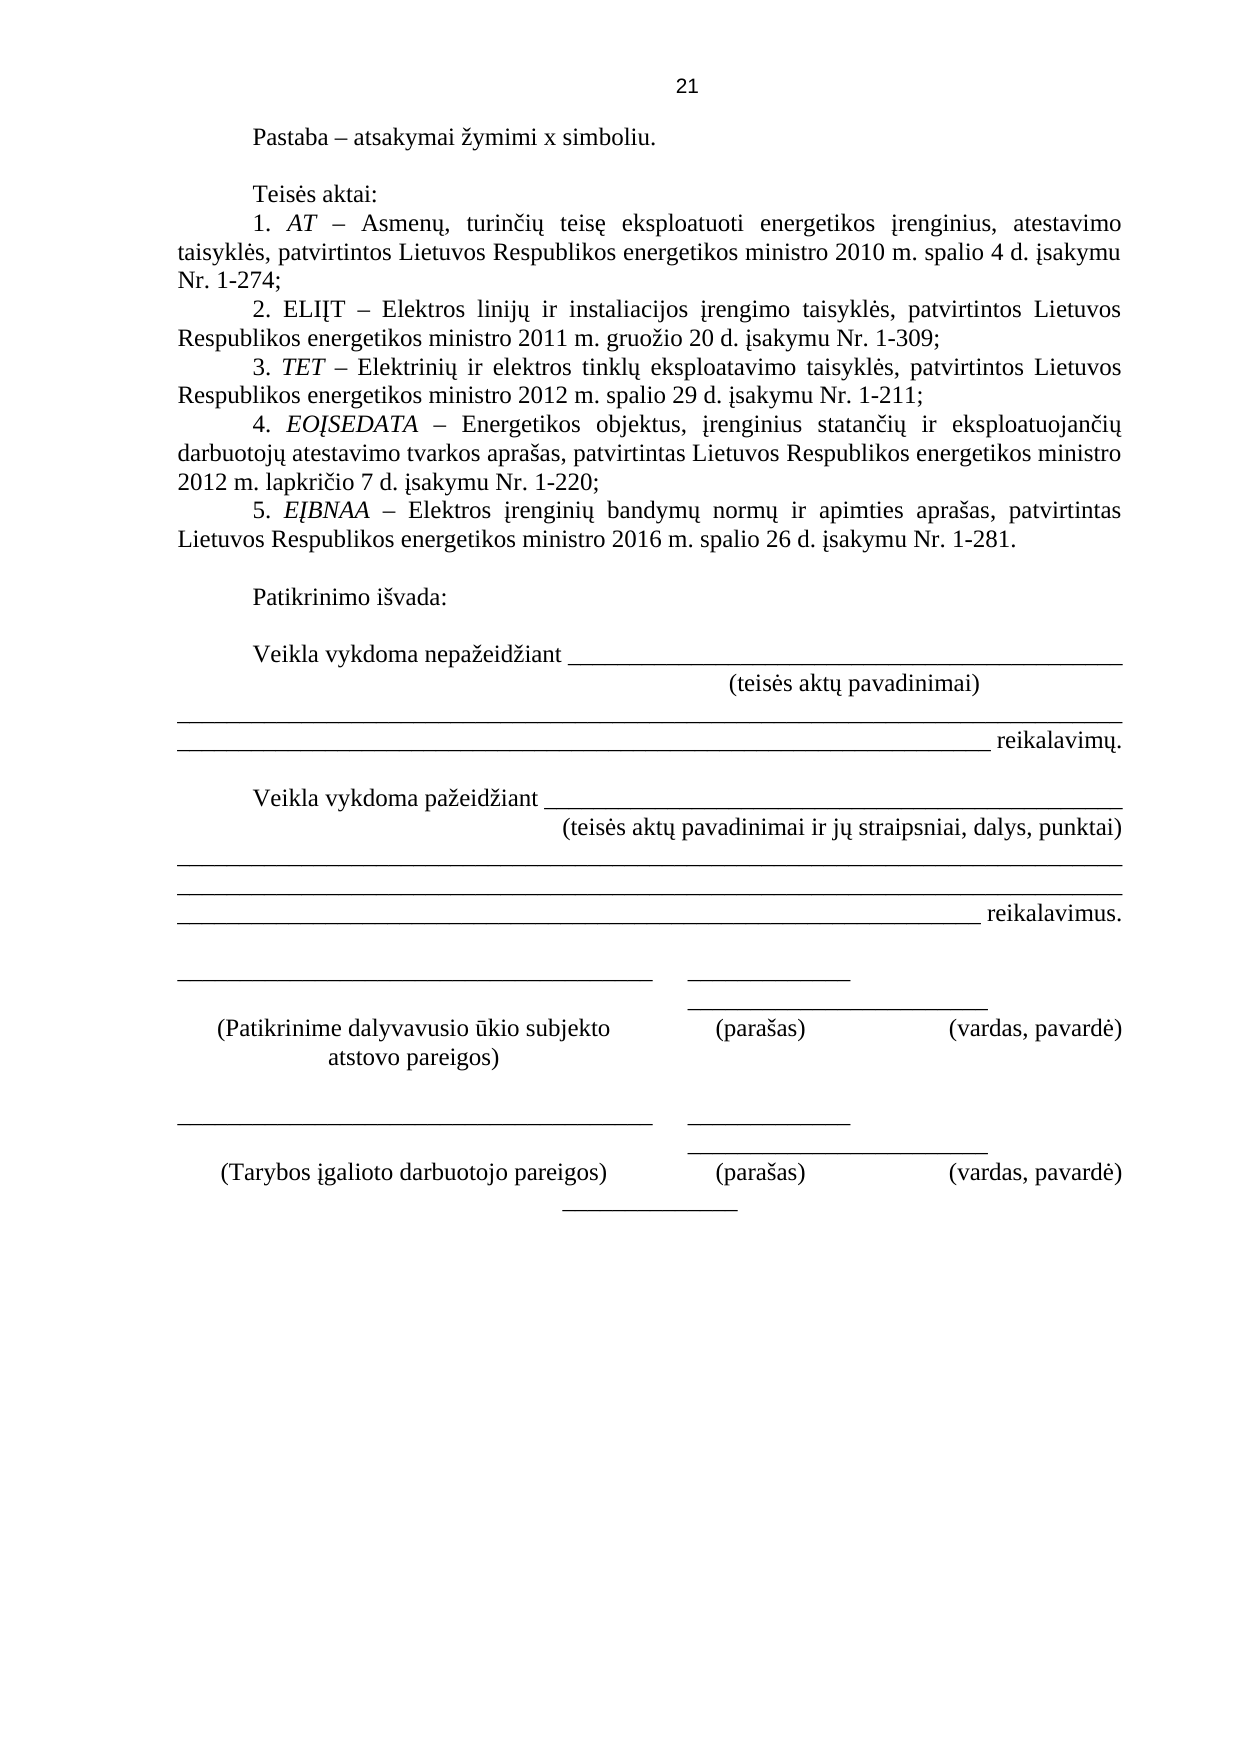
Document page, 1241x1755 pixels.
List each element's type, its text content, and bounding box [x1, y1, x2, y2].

text reikalavimų. [177, 726, 1122, 754]
text 1. AT – Asmenų, turinčių teisę eksploatuoti energetikos įrenginius, atestavimo taisyklės, patvirtintos Lietuvos Respublikos energetikos ministro 2010 m. spalio 4 d. įsakymu Nr. 1-274; [177, 208, 1122, 294]
text 2. ELIĮT – Elektros linijų ir instaliacijos įrengimo taisyklės, patvirtintos Lietuvos Respublikos energetikos ministro 2011 m. gruožio 20 d. įsakymu Nr. 1-309; [177, 294, 1122, 352]
text (teisės aktų pavadinimai) [177, 668, 1122, 697]
text Veikla vykdoma nepažeidžiant [177, 639, 1122, 668]
text Pastaba – atsakymai žymimi x simboliu. [177, 122, 1122, 151]
text 4. EOĮSEDATA – Energetikos objektus, įrenginius statančių ir eksploatuojančių darbuotojų atestavimo tvarkos aprašas, patvirtintas Lietuvos Respublikos energetikos ministro 2012 m. lapkričio 7 d. įsakymu Nr. 1-220; [177, 409, 1122, 496]
text ⁭Veikla vykdoma pažeidžiant [177, 783, 1122, 812]
text 5. EĮBNAA – Elektros įrenginių bandymų normų ir apimties aprašas, patvirtintas Lietuvos Respublikos energetikos ministro 2016 m. spalio 26 d. įsakymu Nr. 1-281. [177, 496, 1122, 553]
text Teisės aktai: [177, 179, 1122, 208]
text 3. TET – Elektrinių ir elektros tinklų eksploatavimo taisyklės, patvirtintos Lietuvos Respublikos energetikos ministro 2012 m. spalio 29 d. įsakymu Nr. 1-211; [177, 352, 1122, 409]
text ______________________________________ _____________ ________________________ [177, 956, 1122, 1013]
text reikalavimus. [177, 898, 1122, 927]
text (teisės aktų pavadinimai ir jų straipsniai, dalys, punktai) [177, 812, 1122, 841]
text ______________________________________ _____________ ________________________ [177, 1099, 1122, 1157]
text Patikrinimo išvada: [177, 582, 1122, 611]
text atstovo pareigos) [177, 1042, 1122, 1071]
text (Tarybos įgalioto darbuotojo pareigos) (parašas) (vardas, pavardė) [177, 1157, 1122, 1186]
text ______________ [177, 1186, 1122, 1214]
text (Patikrinime dalyvavusio ūkio subjekto (parašas) (vardas, pavardė) [177, 1013, 1122, 1042]
